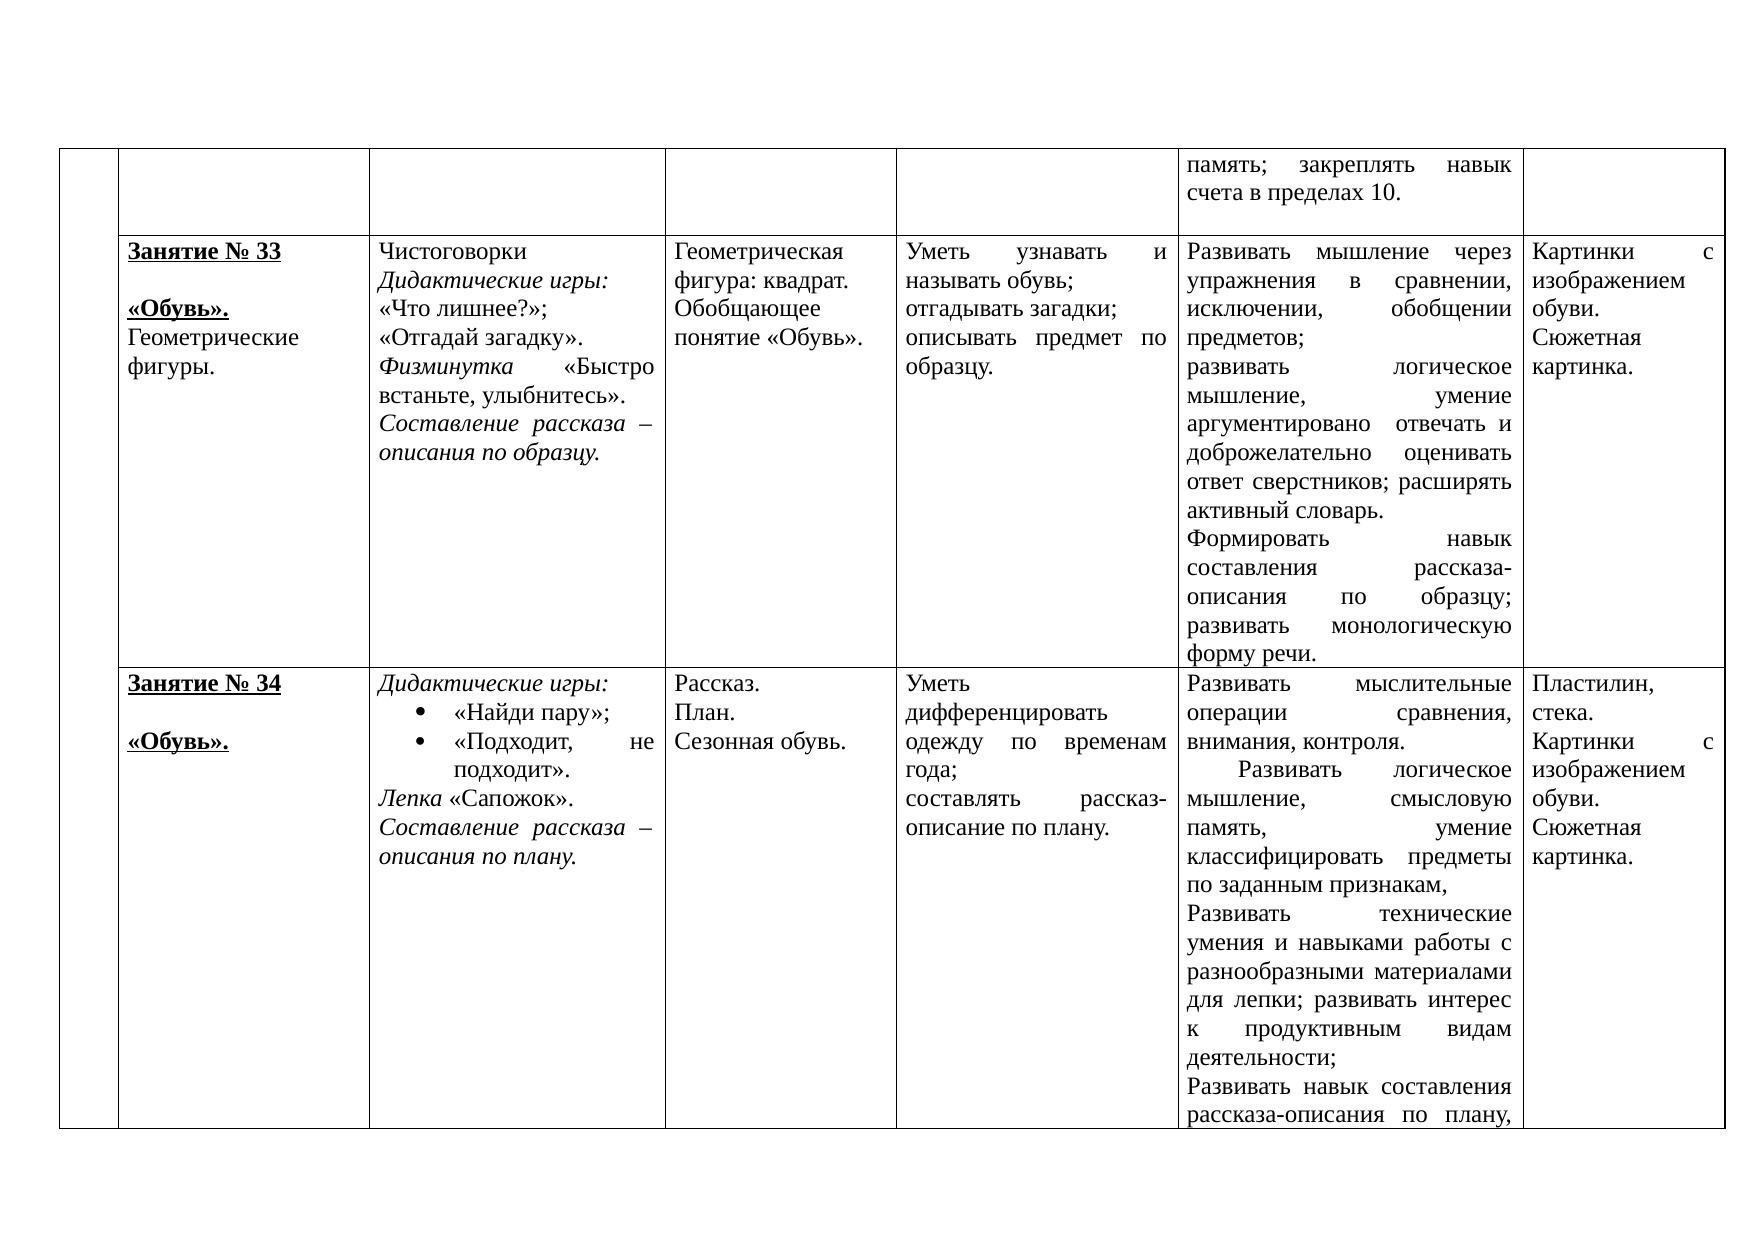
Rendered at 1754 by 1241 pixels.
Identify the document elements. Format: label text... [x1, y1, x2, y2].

table_cell Занятие № 33 «Обувь». Геометрические фигуры. [119, 236, 369, 667]
table_cell Уметь дифференцировать одежду по временам года; составлять рассказ-описание по плану. [897, 668, 1178, 1128]
table_cell Уметь узнавать и называть обувь; отгадывать загадки; описывать предмет по образцу. [897, 236, 1178, 667]
table_cell [1726, 667, 1754, 1128]
table_cell Развивать мышление через упражнения в сравнении, исключении, обобщении предметов; развивать логическое мышление, умение аргументировано отвечать и доброжелательно оценивать ответ сверстников; расширять активный словарь. Формировать навык составления рассказа-описания по образцу; развивать монологическую форму речи. [1179, 236, 1523, 667]
table_cell Геометрическая фигура: квадрат. Обобщающее понятие «Обувь». [666, 236, 896, 667]
table_cell [370, 149, 665, 235]
table_cell [897, 149, 1178, 235]
table_cell память; закреплять навык счета в пределах 10. [1179, 149, 1523, 235]
table_cell [119, 149, 369, 235]
table_cell Картинки с изображением обуви. Сюжетная картинка. [1524, 236, 1724, 667]
table_cell Развивать мыслительные операции сравнения, внимания, контроля. Развивать логическое мышление, смысловую память, умение классифицировать предметы по заданным признакам, Развивать технические умения и навыками работы с разнообразными материалами для лепки; развивать интерес к продуктивным видам деятельности; Развивать навык составления рассказа-описания по плану, [1179, 668, 1523, 1128]
table_cell Рассказ. План. Сезонная обувь. [666, 668, 896, 1128]
table_cell [666, 149, 896, 235]
table_cell Пластилин, стека. Картинки с изображением обуви. Сюжетная картинка. [1524, 668, 1724, 1128]
table_cell Занятие № 34 «Обувь». [119, 668, 369, 1128]
table_cell Чистоговорки Дидактические игры: «Что лишнее?»; «Отгадай загадку». Физминутка «Быстро встаньте, улыбнитесь». Составление рассказа – описания по образцу. [370, 236, 665, 667]
table_cell [1524, 149, 1724, 235]
table_cell [60, 149, 118, 1128]
table_cell [1726, 235, 1754, 667]
table_cell [1726, 148, 1754, 235]
table_cell Дидактические игры: «Найди пару»; «Подходит, не подходит». Лепка «Сапожок». Составление рассказа – описания по плану. [370, 668, 665, 1128]
